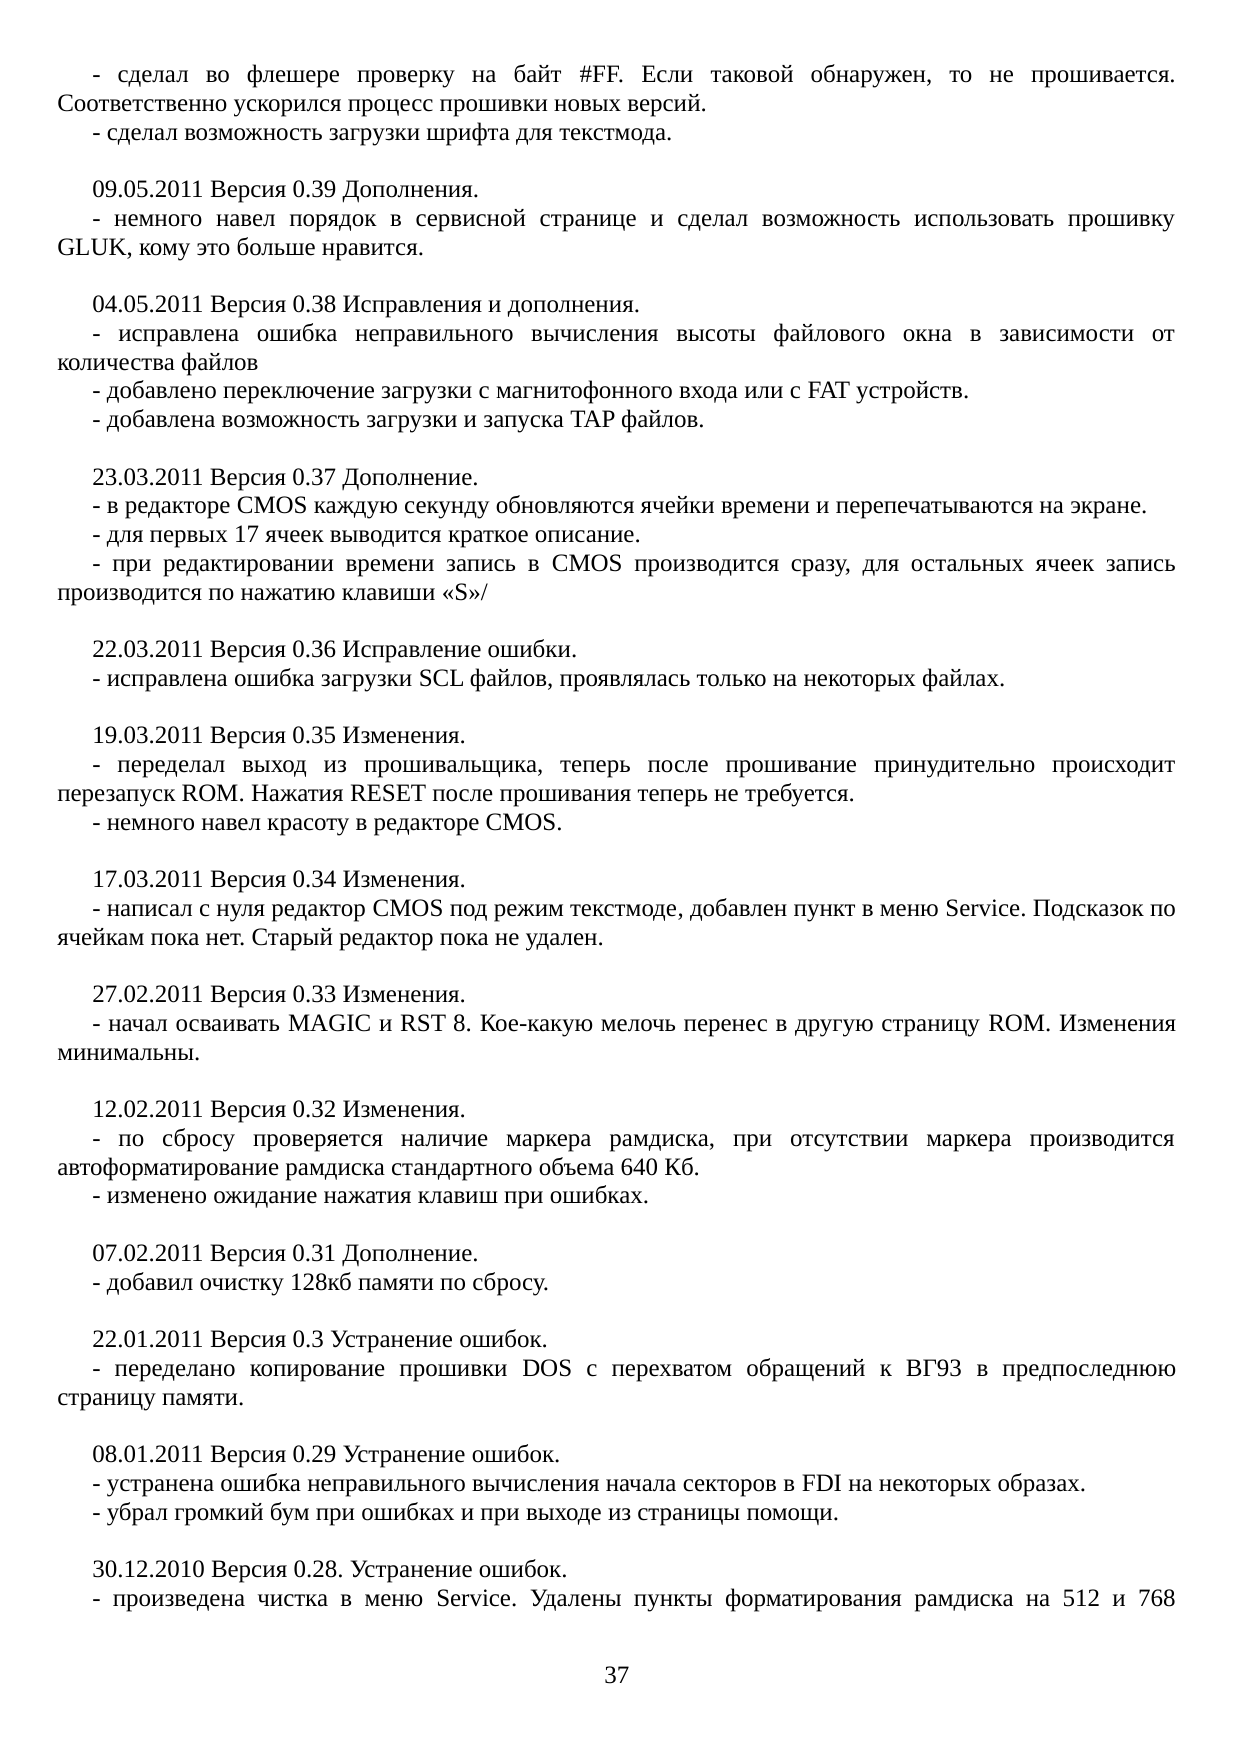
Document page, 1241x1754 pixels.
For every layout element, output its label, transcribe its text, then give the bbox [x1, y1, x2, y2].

text 27.02.2011 Версия 0.33 Изменения. [57, 979, 1176, 1008]
text 22.01.2011 Версия 0.3 Устранение ошибок. [57, 1324, 1176, 1353]
text 30.12.2010 Версия 0.28. Устранение ошибок. [57, 1554, 1176, 1583]
text 22.03.2011 Версия 0.36 Исправление ошибки. [57, 634, 1176, 663]
text 19.03.2011 Версия 0.35 Изменения. [57, 721, 1176, 749]
text - при редактировании времени запись в CMOS производится сразу, для остальных ячеек запись производится по нажатию клавиши «S»/ [57, 548, 1176, 606]
text - для первых 17 ячеек выводится краткое описание. [57, 519, 1176, 548]
text 17.03.2011 Версия 0.34 Изменения. [57, 864, 1176, 893]
text - исправлена ошибка загрузки SCL файлов, проявлялась только на некоторых файлах. [57, 663, 1176, 692]
text - сделал возможность загрузки шрифта для текстмода. [57, 117, 1176, 146]
text - переделано копирование прошивки DOS с перехватом обращений к ВГ93 в предпоследнюю страницу памяти. [57, 1353, 1176, 1411]
text - немного навел порядок в сервисной странице и сделал возможность использовать прошивку GLUK, кому это больше нравится. [57, 203, 1176, 261]
text 04.05.2011 Версия 0.38 Исправления и дополнения. [57, 289, 1176, 318]
text - устранена ошибка неправильного вычисления начала секторов в FDI на некоторых образах. [57, 1468, 1176, 1497]
text - в редакторе CMOS каждую секунду обновляются ячейки времени и перепечатываются на экране. [57, 491, 1176, 519]
text - начал осваивать MAGIC и RST 8. Кое-какую мелочь перенес в другую страницу ROM. Изменения минимальны. [57, 1008, 1176, 1066]
text 12.02.2011 Версия 0.32 Изменения. [57, 1094, 1176, 1123]
text 23.03.2011 Версия 0.37 Дополнение. [57, 462, 1176, 491]
text - добавлено переключение загрузки с магнитофонного входа или с FAT устройств. [57, 376, 1176, 404]
text 07.02.2011 Версия 0.31 Дополнение. [57, 1238, 1176, 1267]
text - написал с нуля редактор CMOS под режим текстмоде, добавлен пункт в меню Service. Подсказок по ячейкам пока нет. Старый редактор пока не удален. [57, 893, 1176, 951]
text - добавлена возможность загрузки и запуска TAP файлов. [57, 404, 1176, 433]
text 08.01.2011 Версия 0.29 Устранение ошибок. [57, 1439, 1176, 1468]
text - произведена чистка в меню Service. Удалены пункты форматирования рамдиска на 512 и 768 [57, 1583, 1176, 1612]
text - исправлена ошибка неправильного вычисления высоты файлового окна в зависимости от количества файлов [57, 318, 1176, 376]
text - добавил очистку 128кб памяти по сбросу. [57, 1267, 1176, 1296]
text - изменено ожидание нажатия клавиш при ошибках. [57, 1181, 1176, 1209]
text - по сбросу проверяется наличие маркера рамдиска, при отсутствии маркера производится автоформатирование рамдиска стандартного объема 640 Кб. [57, 1123, 1176, 1181]
text - убрал громкий бум при ошибках и при выходе из страницы помощи. [57, 1497, 1176, 1526]
text - сделал во флешере проверку на байт #FF. Если таковой обнаружен, то не прошивается. Соответственно ускорился процесс прошивки новых версий. [57, 59, 1176, 117]
text - переделал выход из прошивальщика, теперь после прошивание принудительно происходит перезапуск ROM. Нажатия RESET после прошивания теперь не требуется. [57, 749, 1176, 807]
text - немного навел красоту в редакторе CMOS. [57, 807, 1176, 836]
text 09.05.2011 Версия 0.39 Дополнения. [57, 174, 1176, 203]
